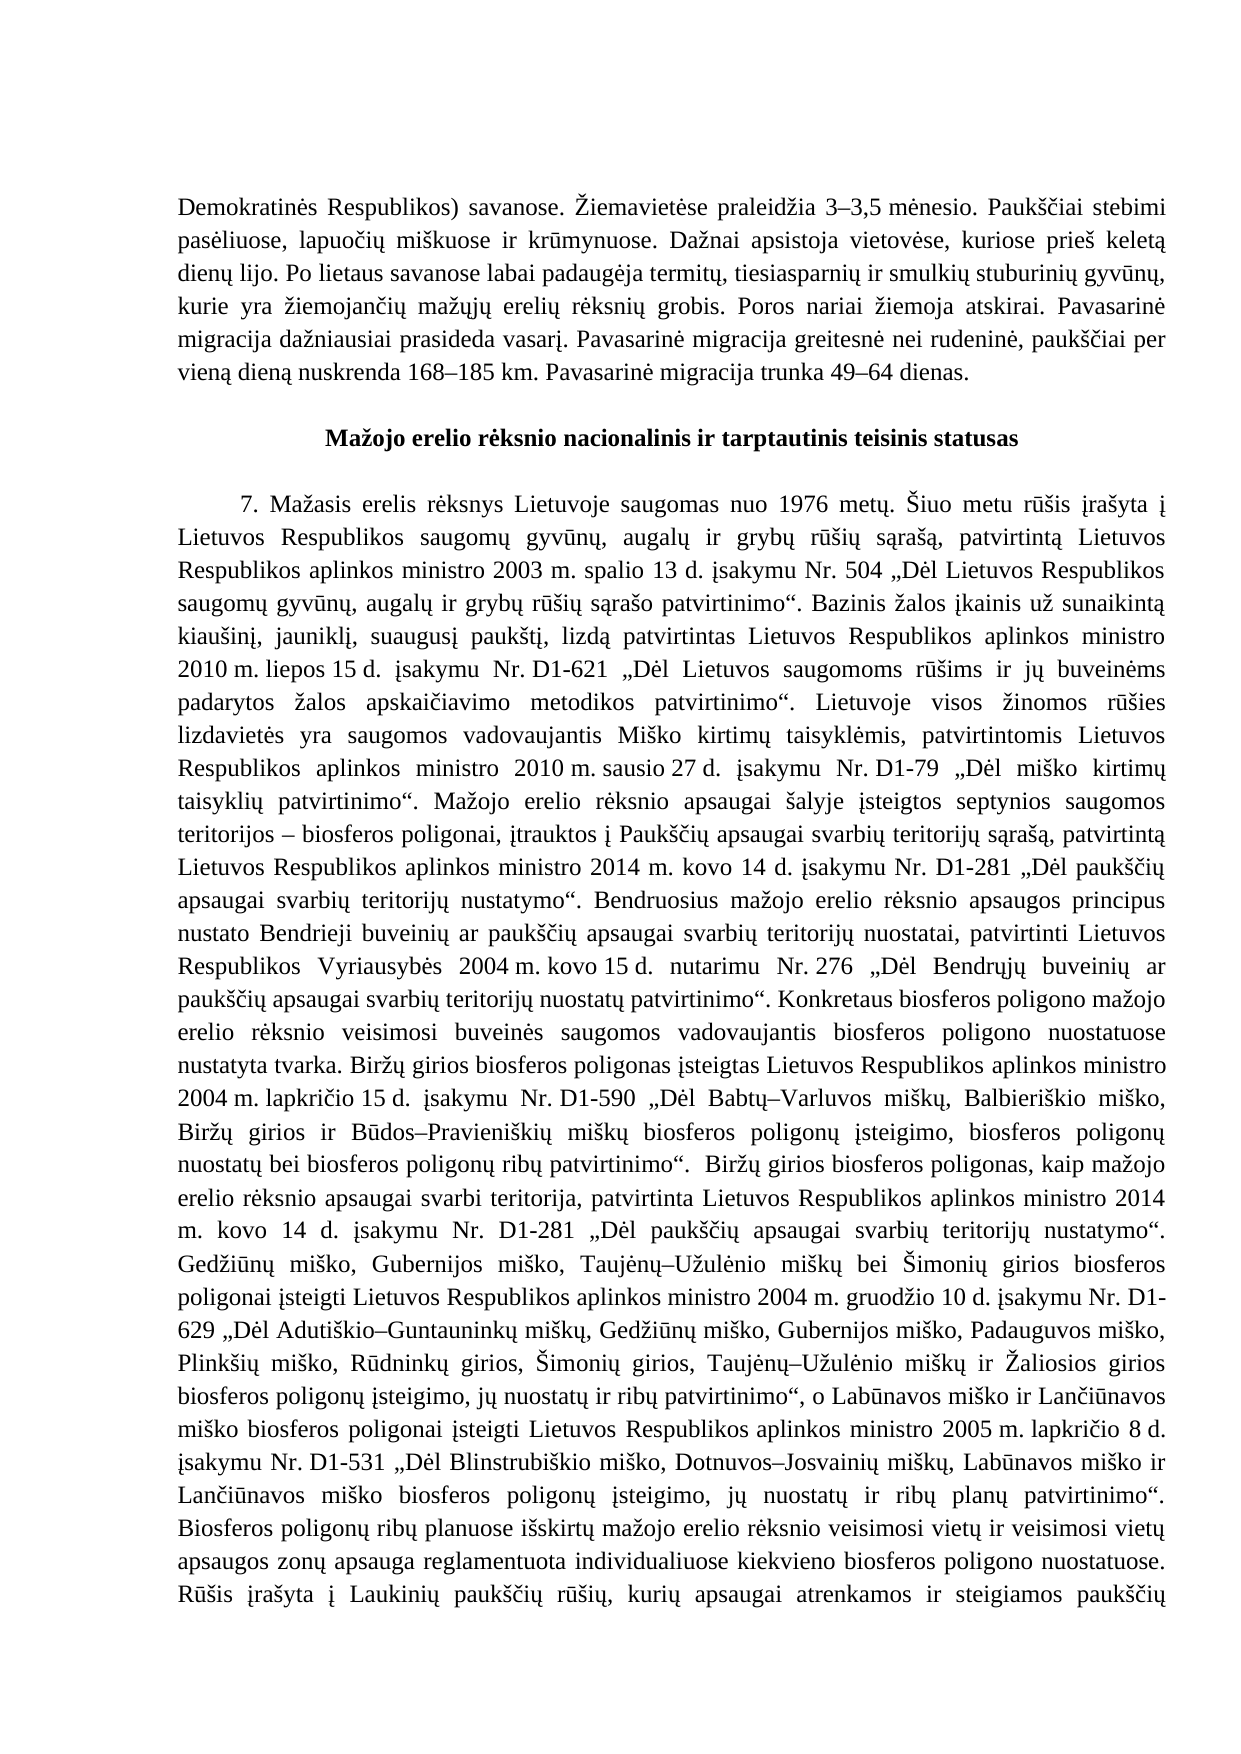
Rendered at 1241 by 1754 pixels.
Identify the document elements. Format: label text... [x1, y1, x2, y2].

text Mažojo erelio rėksnio nacionalinis ir tarptautinis teisinis statusas [177, 423, 1166, 452]
text 7. Mažasis erelis rėksnys Lietuvoje saugomas nuo 1976 metų. Šiuo metu rūšis įrašyta į Lietuvos Respublikos saugomų gyvūnų, augalų ir grybų rūšių sąrašą, patvirtintą Lietuvos Respublikos aplinkos ministro 2003 m. spalio 13 d. įsakymu Nr. 504 „Dėl Lietuvos Respublikos saugomų gyvūnų, augalų ir grybų rūšių sąrašo patvirtinimo“. Bazinis žalos įkainis už sunaikintą kiaušinį, jauniklį, suaugusį paukštį, lizdą patvirtintas Lietuvos Respublikos aplinkos ministro 2010 m. liepos 15 d. įsakymu Nr. D1-621 „Dėl Lietuvos saugomoms rūšims ir jų buveinėms padarytos žalos apskaičiavimo metodikos patvirtinimo“. Lietuvoje visos žinomos rūšies lizdavietės yra saugomos vadovaujantis Miško kirtimų taisyklėmis, patvirtintomis Lietuvos Respublikos aplinkos ministro 2010 m. sausio 27 d. įsakymu Nr. D1-79 „Dėl miško kirtimų taisyklių patvirtinimo“. Mažojo erelio rėksnio apsaugai šalyje įsteigtos septynios saugomos teritorijos – biosferos poligonai, įtrauktos į Paukščių apsaugai svarbių teritorijų sąrašą, patvirtintą Lietuvos Respublikos aplinkos ministro 2014 m. kovo 14 d. įsakymu Nr. D1-281 „Dėl paukščių apsaugai svarbių teritorijų nustatymo“. Bendruosius mažojo erelio rėksnio apsaugos principus nustato Bendrieji buveinių ar paukščių apsaugai svarbių teritorijų nuostatai, patvirtinti Lietuvos Respublikos Vyriausybės 2004 m. kovo 15 d. nutarimu Nr. 276 „Dėl Bendrųjų buveinių ar paukščių apsaugai svarbių teritorijų nuostatų patvirtinimo“. Konkretaus biosferos poligono mažojo erelio rėksnio veisimosi buveinės saugomos vadovaujantis biosferos poligono nuostatuose nustatyta tvarka. Biržų girios biosferos poligonas įsteigtas Lietuvos Respublikos aplinkos ministro 2004 m. lapkričio 15 d. įsakymu Nr. D1-590 „Dėl Babtų‒Varluvos miškų, Balbieriškio miško, Biržų girios ir Būdos‒Pravieniškių miškų biosferos poligonų įsteigimo, biosferos poligonų nuostatų bei biosferos poligonų ribų patvirtinimo“. Biržų girios biosferos poligonas, kaip mažojo erelio rėksnio apsaugai svarbi teritorija, patvirtinta Lietuvos Respublikos aplinkos ministro 2014 m. kovo 14 d. įsakymu Nr. D1-281 „Dėl paukščių apsaugai svarbių teritorijų nustatymo“. Gedžiūnų miško, Gubernijos miško, Taujėnų‒Užulėnio miškų bei Šimonių girios biosferos poligonai įsteigti Lietuvos Respublikos aplinkos ministro 2004 m. gruodžio 10 d. įsakymu Nr. D1-629 „Dėl Adutiškio‒Guntauninkų miškų, Gedžiūnų miško, Gubernijos miško, Padauguvos miško, Plinkšių miško, Rūdninkų girios, Šimonių girios, Taujėnų‒Užulėnio miškų ir Žaliosios girios biosferos poligonų įsteigimo, jų nuostatų ir ribų patvirtinimo“, o Labūnavos miško ir Lančiūnavos miško biosferos poligonai įsteigti Lietuvos Respublikos aplinkos ministro 2005 m. lapkričio 8 d. įsakymu Nr. D1-531 „Dėl Blinstrubiškio miško, Dotnuvos‒Josvainių miškų, Labūnavos miško ir Lančiūnavos miško biosferos poligonų įsteigimo, jų nuostatų ir ribų planų patvirtinimo“. Biosferos poligonų ribų planuose išskirtų mažojo erelio rėksnio veisimosi vietų ir veisimosi vietų apsaugos zonų apsauga reglamentuota individualiuose kiekvieno biosferos poligono nuostatuose. Rūšis įrašyta į Laukinių paukščių rūšių, kurių apsaugai atrenkamos ir steigiamos paukščių [177, 489, 1166, 1608]
text Demokratinės Respublikos) savanose. Žiemavietėse praleidžia 3–3,5 mėnesio. Paukščiai stebimi pasėliuose, lapuočių miškuose ir krūmynuose. Dažnai apsistoja vietovėse, kuriose prieš keletą dienų lijo. Po lietaus savanose labai padaugėja termitų, tiesiasparnių ir smulkių stuburinių gyvūnų, kurie yra žiemojančių mažųjų erelių rėksnių grobis. Poros nariai žiemoja atskirai. Pavasarinė migracija dažniausiai prasideda vasarį. Pavasarinė migracija greitesnė nei rudeninė, paukščiai per vieną dieną nuskrenda 168–185 km. Pavasarinė migracija trunka 49–64 dienas. [177, 192, 1166, 386]
